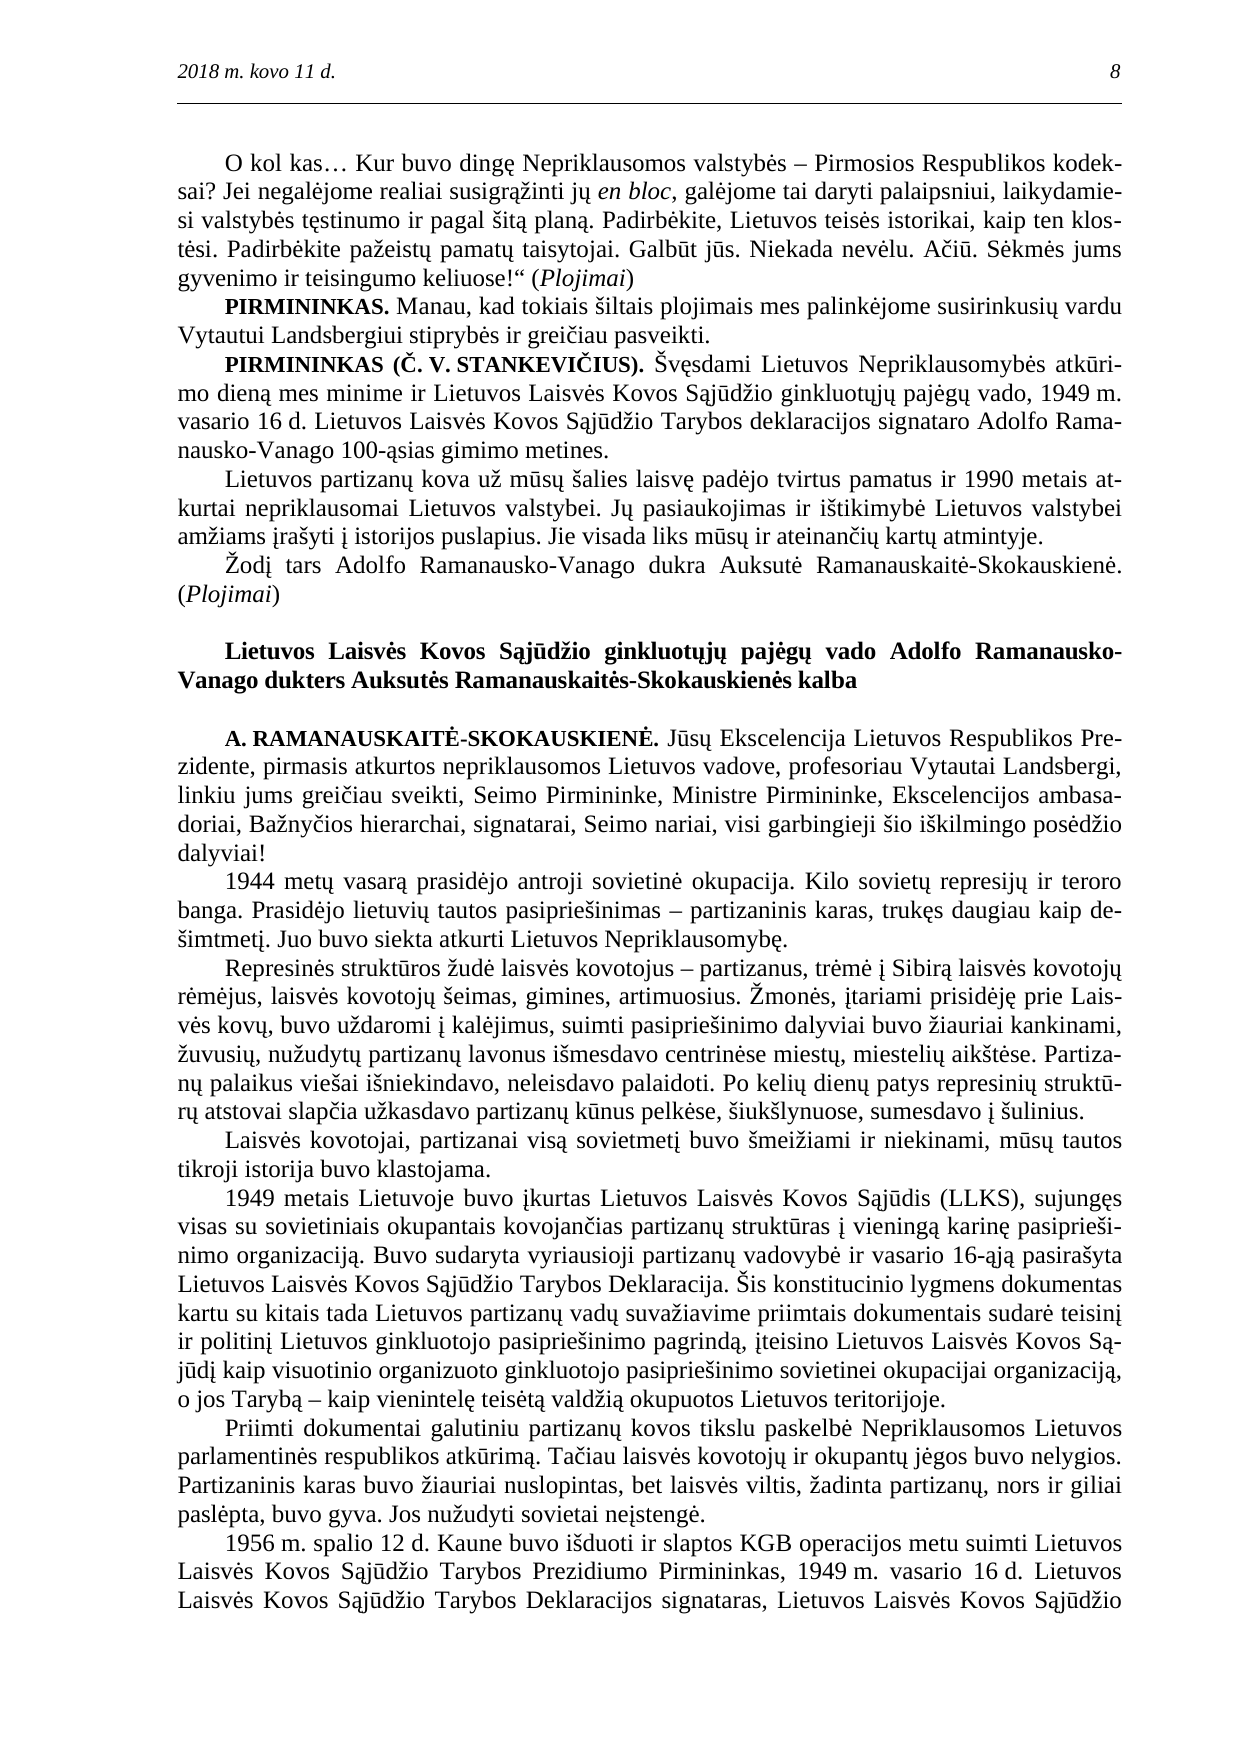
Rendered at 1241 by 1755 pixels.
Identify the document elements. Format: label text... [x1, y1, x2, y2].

text PIRMININKAS (Č. V. STANKEVIČIUS). Švęs­da­mi Lie­tu­vos Ne­pri­klau­so­my­bės at­kū­ri­mo die­ną mes mi­ni­me ir Lie­tu­vos Lais­vės Ko­vos Są­jū­džio gin­kluo­tų­jų pa­jė­gų va­do, 1949 m. va­sa­rio 16 d. Lie­tu­vos Lais­vės Ko­vos Są­jū­džio Ta­ry­bos de­kla­ra­ci­jos sig­na­ta­ro Adol­fo Ra­ma­naus­ko-Va­na­go 100-ąsias gi­mi­mo me­ti­nes. [177, 349, 1122, 464]
text PIRMININKAS. Ma­nau, kad to­kiais šil­tais plo­ji­mais mes pa­lin­kė­jo­me su­si­rin­ku­sių var­du Vy­tau­tui Land­sber­giui stip­ry­bės ir grei­čiau pa­sveik­ti. [177, 291, 1122, 349]
text Rep­re­si­nės struk­tū­ros žu­dė lais­vės ko­vo­to­jus – par­ti­za­nus, trė­mė į Si­bi­rą lais­vės ko­vo­to­jų rė­mė­jus, lais­vės ko­vo­to­jų šei­mas, gi­mi­nes, ar­ti­muo­sius. Žmo­nės, įta­ria­mi pri­si­dė­ję prie Lais­vės ko­vų, bu­vo už­da­ro­mi į ka­lė­ji­mus, su­im­ti pa­si­prie­ši­ni­mo da­ly­viai bu­vo žiau­riai kan­ki­na­mi, žu­vu­sių, nu­žu­dy­tų par­ti­za­nų la­vo­nus iš­mes­da­vo cen­tri­nė­se mies­tų, mies­te­lių aikš­tė­se. Par­ti­za­nų pa­lai­kus vie­šai iš­nie­kin­da­vo, ne­leis­da­vo pa­lai­do­ti. Po ke­lių die­nų pa­tys rep­re­si­nių struk­tū­rų at­sto­vai slap­čia už­kas­da­vo par­ti­za­nų kū­nus pel­kė­se, šiukš­ly­nuo­se, su­mes­da­vo į šu­li­nius. [177, 953, 1122, 1125]
text Pri­im­ti do­ku­men­tai ga­lu­ti­niu par­ti­za­nų ko­vos tiks­lu pa­skel­bė Ne­pri­klau­so­mos Lie­tu­vos par­la­men­ti­nės res­pub­li­kos at­kū­ri­mą. Ta­čiau lais­vės ko­vo­to­jų ir oku­pan­tų jė­gos bu­vo ne­ly­gios. Par­ti­za­ni­nis ka­ras bu­vo žiau­riai nu­slo­pin­tas, bet lais­vės vil­tis, ža­din­ta par­ti­za­nų, nors ir gi­liai pa­slėp­ta, bu­vo gy­va. Jos nu­žu­dy­ti so­vie­tai ne­įsten­gė. [177, 1413, 1122, 1528]
text 1956 m. spa­lio 12 d. Kau­ne bu­vo iš­duo­ti ir slap­tos KGB ope­ra­ci­jos me­tu su­im­ti Lie­tu­vos Lais­vės Ko­vos Są­jū­džio Ta­ry­bos Pre­zi­diu­mo Pir­mi­nin­kas, 1949 m. va­sa­rio 16 d. Lie­tu­vos Lais­vės Ko­vos Są­jū­džio Ta­ry­bos De­kla­ra­ci­jos sig­na­ta­ras, Lie­tu­vos Lais­vės Ko­vos Są­jū­džio [177, 1528, 1122, 1614]
text O kol kas… Kur bu­vo din­gę Ne­pri­klau­so­mos vals­ty­bės – Pir­mo­sios Res­pub­li­kos ko­dek­sai? Jei ne­ga­lė­jo­me re­a­liai su­si­grą­žin­ti jų en bloc, ga­lė­jo­me tai da­ry­ti pa­laips­niui, lai­ky­da­mie­si vals­ty­bės tęs­ti­nu­mo ir pa­gal ši­tą pla­ną. Pa­dir­bė­ki­te, Lie­tu­vos tei­sės is­to­ri­kai, kaip ten klos­tė­si. Pa­dir­bė­ki­te pa­žeis­tų pa­ma­tų tai­sy­to­jai. Gal­būt jūs. Nie­ka­da ne­vė­lu. Ačiū. Sėk­mės jums gy­ve­ni­mo ir tei­sin­gu­mo ke­liuo­se!“ (Plo­ji­mai) [177, 148, 1122, 291]
text Lie­tu­vos par­ti­za­nų ko­va už mū­sų ša­lies lais­vę pa­dė­jo tvir­tus pa­ma­tus ir 1990 me­tais at­kur­tai ne­pri­klau­so­mai Lie­tu­vos vals­ty­bei. Jų pa­si­au­ko­ji­mas ir iš­ti­ki­my­bė Lie­tu­vos vals­ty­bei am­žiams įra­šy­ti į is­to­ri­jos pus­la­pius. Jie vi­sa­da liks mū­sų ir at­ei­nan­čių kar­tų at­min­ty­je. [177, 464, 1122, 550]
text Žo­dį tars Adol­fo Ra­ma­naus­ko-Va­na­go duk­ra Auk­su­tė Ra­ma­naus­kai­tė-Sko­kaus­kie­nė. (Plo­ji­mai) [177, 550, 1122, 608]
text Lietuvos Laisvės Kovos Sąjūdžio ginkluotųjų pajėgų vado Adol­fo Ra­ma­naus­ko-Vana­go duk­ters Auk­su­tės Ra­ma­naus­kai­tės-Sko­kaus­kie­nės kal­ba [177, 636, 1122, 694]
text 1949 me­tais Lie­tu­vo­je bu­vo įkur­tas Lie­tu­vos Lais­vės Ko­vos Są­jū­dis (LLKS), su­jun­gęs vi­sas su so­vie­ti­niais oku­pan­tais ko­vo­jan­čias par­ti­za­nų struk­tū­ras į vie­nin­gą ka­ri­nę pa­si­prie­ši­ni­mo or­ga­ni­za­ci­ją. Bu­vo su­da­ry­ta vy­riau­sio­ji par­ti­za­nų va­do­vy­bė ir va­sa­rio 16-ąją pa­si­ra­šy­ta Lie­tu­vos Lais­vės Ko­vos Są­jū­džio Ta­ry­bos De­kla­ra­ci­ja. Šis kon­sti­tu­ci­nio lyg­mens do­ku­men­tas kar­tu su ki­tais ta­da Lie­tu­vos par­ti­za­nų va­dų su­va­žia­vi­me pri­im­tais do­ku­men­tais su­da­rė tei­si­nį ir po­li­ti­nį Lie­tu­vos gin­kluo­to­jo pa­si­prie­ši­ni­mo pa­grin­dą, įtei­si­no Lie­tu­vos Lais­vės Ko­vos Są­jū­dį kaip vi­suo­ti­nio or­ga­ni­zuo­to gin­kluo­to­jo pa­si­prie­ši­ni­mo so­vie­ti­nei oku­pa­ci­jai or­ga­ni­za­ci­ją, o jos Ta­ry­bą – kaip vie­nin­te­lę tei­sė­tą val­džią oku­puo­tos Lie­tu­vos te­ri­to­ri­jo­je. [177, 1183, 1122, 1413]
text 1944 me­tų va­sa­rą pra­si­dė­jo ant­ro­ji so­vie­ti­nė oku­pa­ci­ja. Ki­lo so­vie­tų rep­re­si­jų ir te­ro­ro ban­ga. Pra­si­dė­jo lie­tu­vių tau­tos pa­si­prie­ši­ni­mas – par­ti­za­ni­nis ka­ras, tru­kęs dau­giau kaip de­šimt­me­tį. Juo bu­vo siek­ta at­kur­ti Lie­tu­vos Ne­pri­klau­so­my­bę. [177, 866, 1122, 953]
text Lais­vės ko­vo­to­jai, par­ti­za­nai vi­są so­viet­me­tį bu­vo šmei­žia­mi ir nie­ki­na­mi, mū­sų tau­tos tik­ro­ji is­to­ri­ja bu­vo klas­to­ja­ma. [177, 1125, 1122, 1183]
text A. RAMANAUSKAITĖ-SKOKAUSKIENĖ. Jū­sų Eks­ce­len­ci­ja Lie­tu­vos Res­pub­li­kos Pre­zi­den­te, pir­ma­sis at­kur­tos ne­pri­klau­so­mos Lie­tu­vos va­do­ve, pro­fe­so­riau Vy­tau­tai Land­sber­gi, lin­kiu jums grei­čiau sveik­ti, Sei­mo Pir­mi­nin­ke, Mi­nist­re Pir­mi­nin­ke, Eks­ce­len­ci­jos am­ba­sa­do­riai, Baž­ny­čios hie­rar­chai, sig­na­ta­rai, Sei­mo na­riai, vi­si gar­bin­gie­ji šio iš­kil­min­go po­sė­džio da­ly­viai! [177, 723, 1122, 866]
